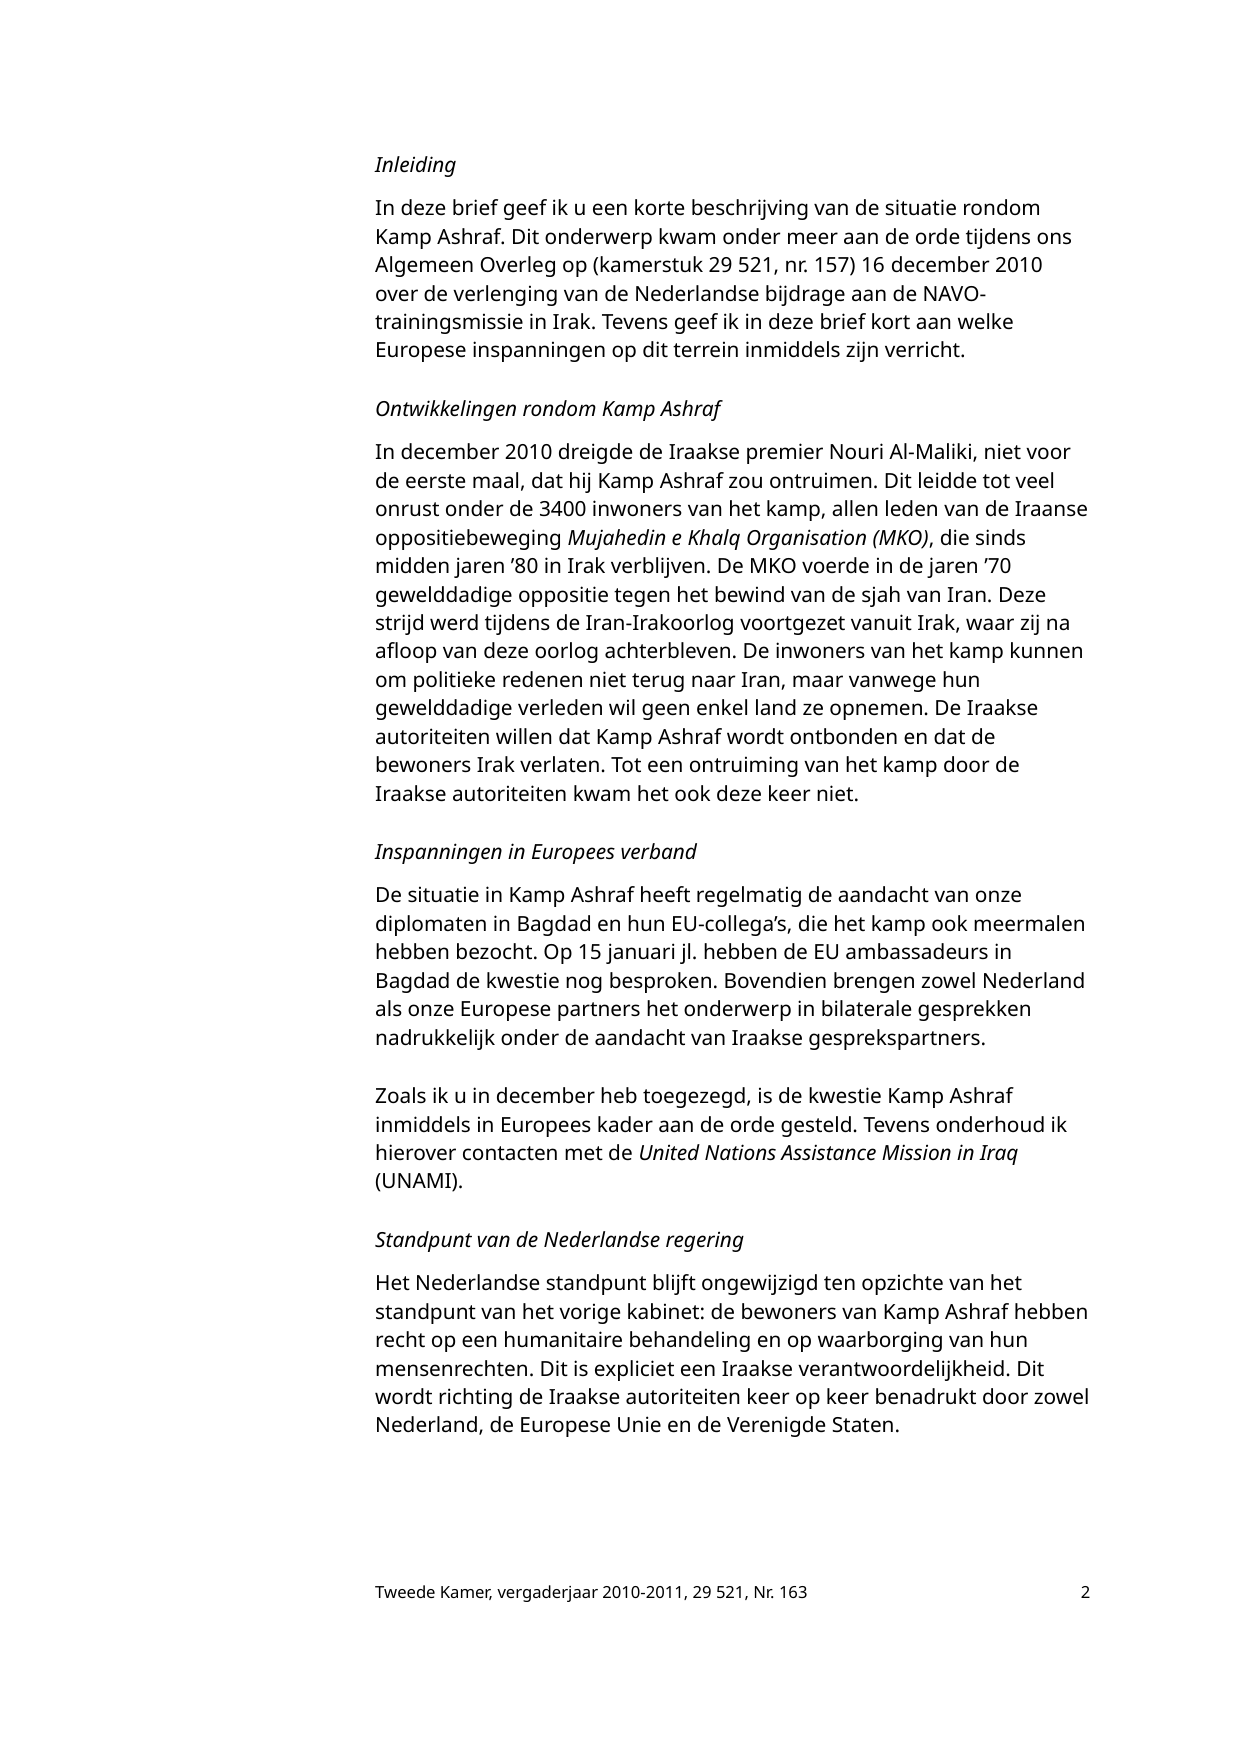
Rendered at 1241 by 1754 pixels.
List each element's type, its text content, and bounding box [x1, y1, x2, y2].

text Inspanningen in Europees verband [375, 837, 1090, 866]
text De situatie in Kamp Ashraf heeft regelmatig de aandacht van onze diplomaten in Bagdad en hun EU-collega’s, die het kamp ook meermalen hebben bezocht. Op 15 januari jl. hebben de EU ambassadeurs in Bagdad de kwestie nog besproken. Bovendien brengen zowel Nederland als onze Europese partners het onderwerp in bilaterale gesprekken nadrukkelijk onder de aandacht van Iraakse gesprekspartners. [375, 881, 1090, 1051]
text Ontwikkelingen rondom Kamp Ashraf [375, 394, 1090, 422]
text In deze brief geef ik u een korte beschrijving van de situatie rondom Kamp Ashraf. Dit onderwerp kwam onder meer aan de orde tijdens ons Algemeen Overleg op (kamerstuk 29 521, nr. 157) 16 december 2010 over de verlenging van de Nederlandse bijdrage aan de NAVO-trainingsmissie in Irak. Tevens geef ik in deze brief kort aan welke Europese inspanningen op dit terrein inmiddels zijn verricht. [375, 193, 1090, 364]
text Inleiding [375, 150, 1090, 178]
text In december 2010 dreigde de Iraakse premier Nouri Al-Maliki, niet voor de eerste maal, dat hij Kamp Ashraf zou ontruimen. Dit leidde tot veel onrust onder de 3400 inwoners van het kamp, allen leden van de Iraanse oppositiebeweging Mujahedin e Khalq Organisation (MKO), die sinds midden jaren ’80 in Irak verblijven. De MKO voerde in de jaren ’70 gewelddadige oppositie tegen het bewind van de sjah van Iran. Deze strijd werd tijdens de Iran-Irakoorlog voortgezet vanuit Irak, waar zij na afloop van deze oorlog achterbleven. De inwoners van het kamp kunnen om politieke redenen niet terug naar Iran, maar vanwege hun gewelddadige verleden wil geen enkel land ze opnemen. De Iraakse autoriteiten willen dat Kamp Ashraf wordt ontbonden en dat de bewoners Irak verlaten. Tot een ontruiming van het kamp door de Iraakse autoriteiten kwam het ook deze keer niet. [375, 437, 1090, 807]
text Zoals ik u in december heb toegezegd, is de kwestie Kamp Ashraf inmiddels in Europees kader aan de orde gesteld. Tevens onderhoud ik hierover contacten met de United Nations Assistance Mission in Iraq (UNAMI). [375, 1081, 1090, 1195]
text Het Nederlandse standpunt blijft ongewijzigd ten opzichte van het standpunt van het vorige kabinet: de bewoners van Kamp Ashraf hebben recht op een humanitaire behandeling en op waarborging van hun mensenrechten. Dit is expliciet een Iraakse verantwoordelijkheid. Dit wordt richting de Iraakse autoriteiten keer op keer benadrukt door zowel Nederland, de Europese Unie en de Verenigde Staten. [375, 1268, 1090, 1439]
text Standpunt van de Nederlandse regering [375, 1225, 1090, 1253]
